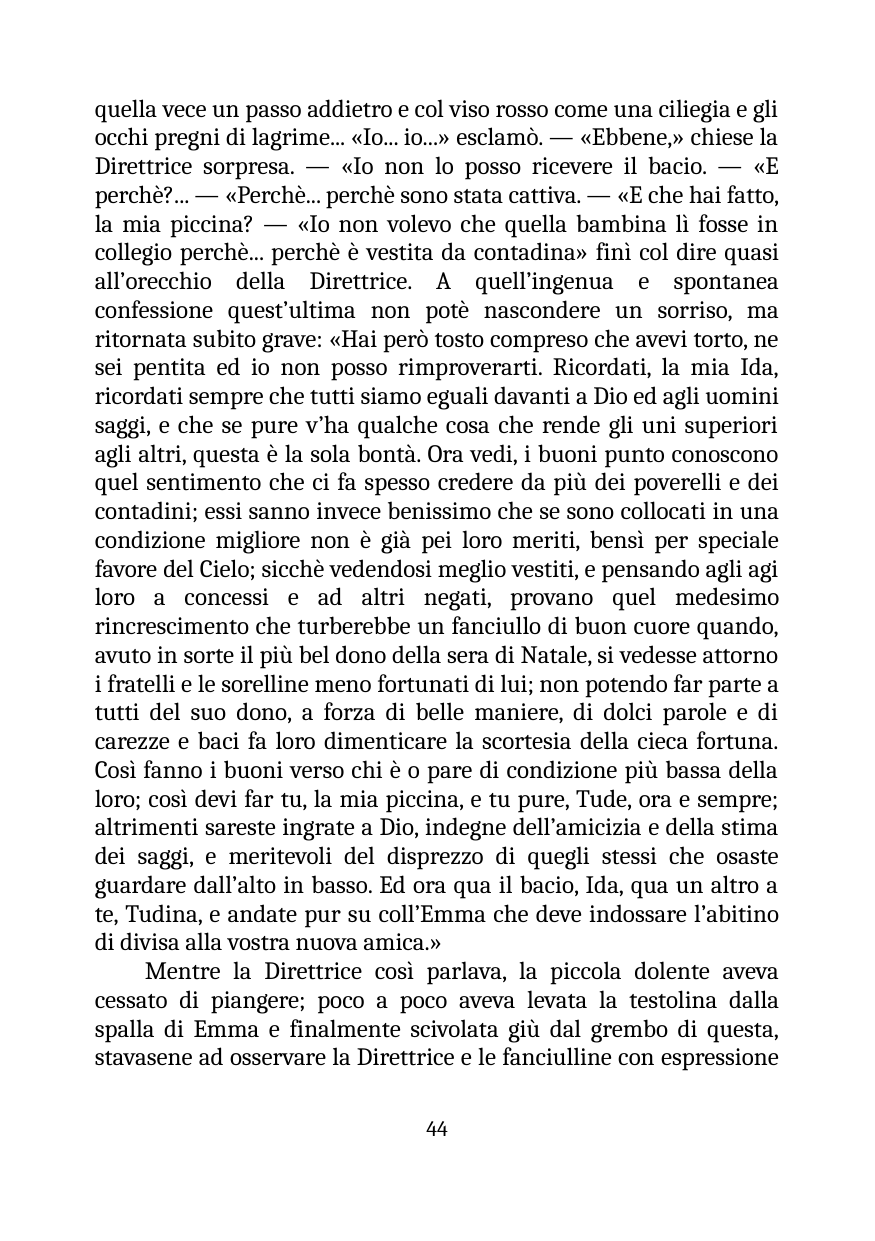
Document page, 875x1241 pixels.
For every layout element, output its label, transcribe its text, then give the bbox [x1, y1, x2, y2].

text Mentre la Direttrice così parlava, la piccola dolente aveva cessato di piangere; poco a poco aveva levata la testolina dalla spalla di Emma e finalmente scivolata giù dal grembo di questa, stavasene ad osservare la Direttrice e le fanciulline con espressione [94, 957, 779, 1072]
text quella vece un passo addietro e col viso rosso come una ciliegia e gli occhi pregni di lagrime... «Io... io...» esclamò. — «Ebbene,» chiese la Direttrice sorpresa. — «Io non lo posso ricevere il bacio. — «E perchè?... — «Perchè... perchè sono stata cattiva. — «E che hai fatto, la mia piccina? — «Io non volevo che quella bambina lì fosse in collegio perchè... perchè è vestita da contadina» finì col dire quasi all’orecchio della Direttrice. A quell’ingenua e spontanea confessione quest’ultima non potè nascondere un sorriso, ma ritornata subito grave: «Hai però tosto compreso che avevi torto, ne sei pentita ed io non posso rimproverarti. Ricordati, la mia Ida, ricordati sempre che tutti siamo eguali davanti a Dio ed agli uomini saggi, e che se pure v’ha qualche cosa che rende gli uni superiori agli altri, questa è la sola bontà. Ora vedi, i buoni punto conoscono quel sentimento che ci fa spesso credere da più dei poverelli e dei contadini; essi sanno invece benissimo che se sono collocati in una condizione migliore non è già pei loro meriti, bensì per speciale favore del Cielo; sicchè vedendosi meglio vestiti, e pensando agli agi loro a concessi e ad altri negati, provano quel medesimo rincrescimento che turberebbe un fanciullo di buon cuore quando, avuto in sorte il più bel dono della sera di Natale, si vedesse attorno i fratelli e le sorelline meno fortunati di lui; non potendo far parte a tutti del suo dono, a forza di belle maniere, di dolci parole e di carezze e baci fa loro dimenticare la scortesia della cieca fortuna. Così fanno i buoni verso chi è o pare di condizione più bassa della loro; così devi far tu, la mia piccina, e tu pure, Tude, ora e sempre; altrimenti sareste ingrate a Dio, indegne dell’amicizia e della stima dei saggi, e meritevoli del disprezzo di quegli stessi che osaste guardare dall’alto in basso. Ed ora qua il bacio, Ida, qua un altro a te, Tudina, e andate pur su coll’Emma che deve indossare l’abitino di divisa alla vostra nuova amica.» [94, 94, 779, 957]
